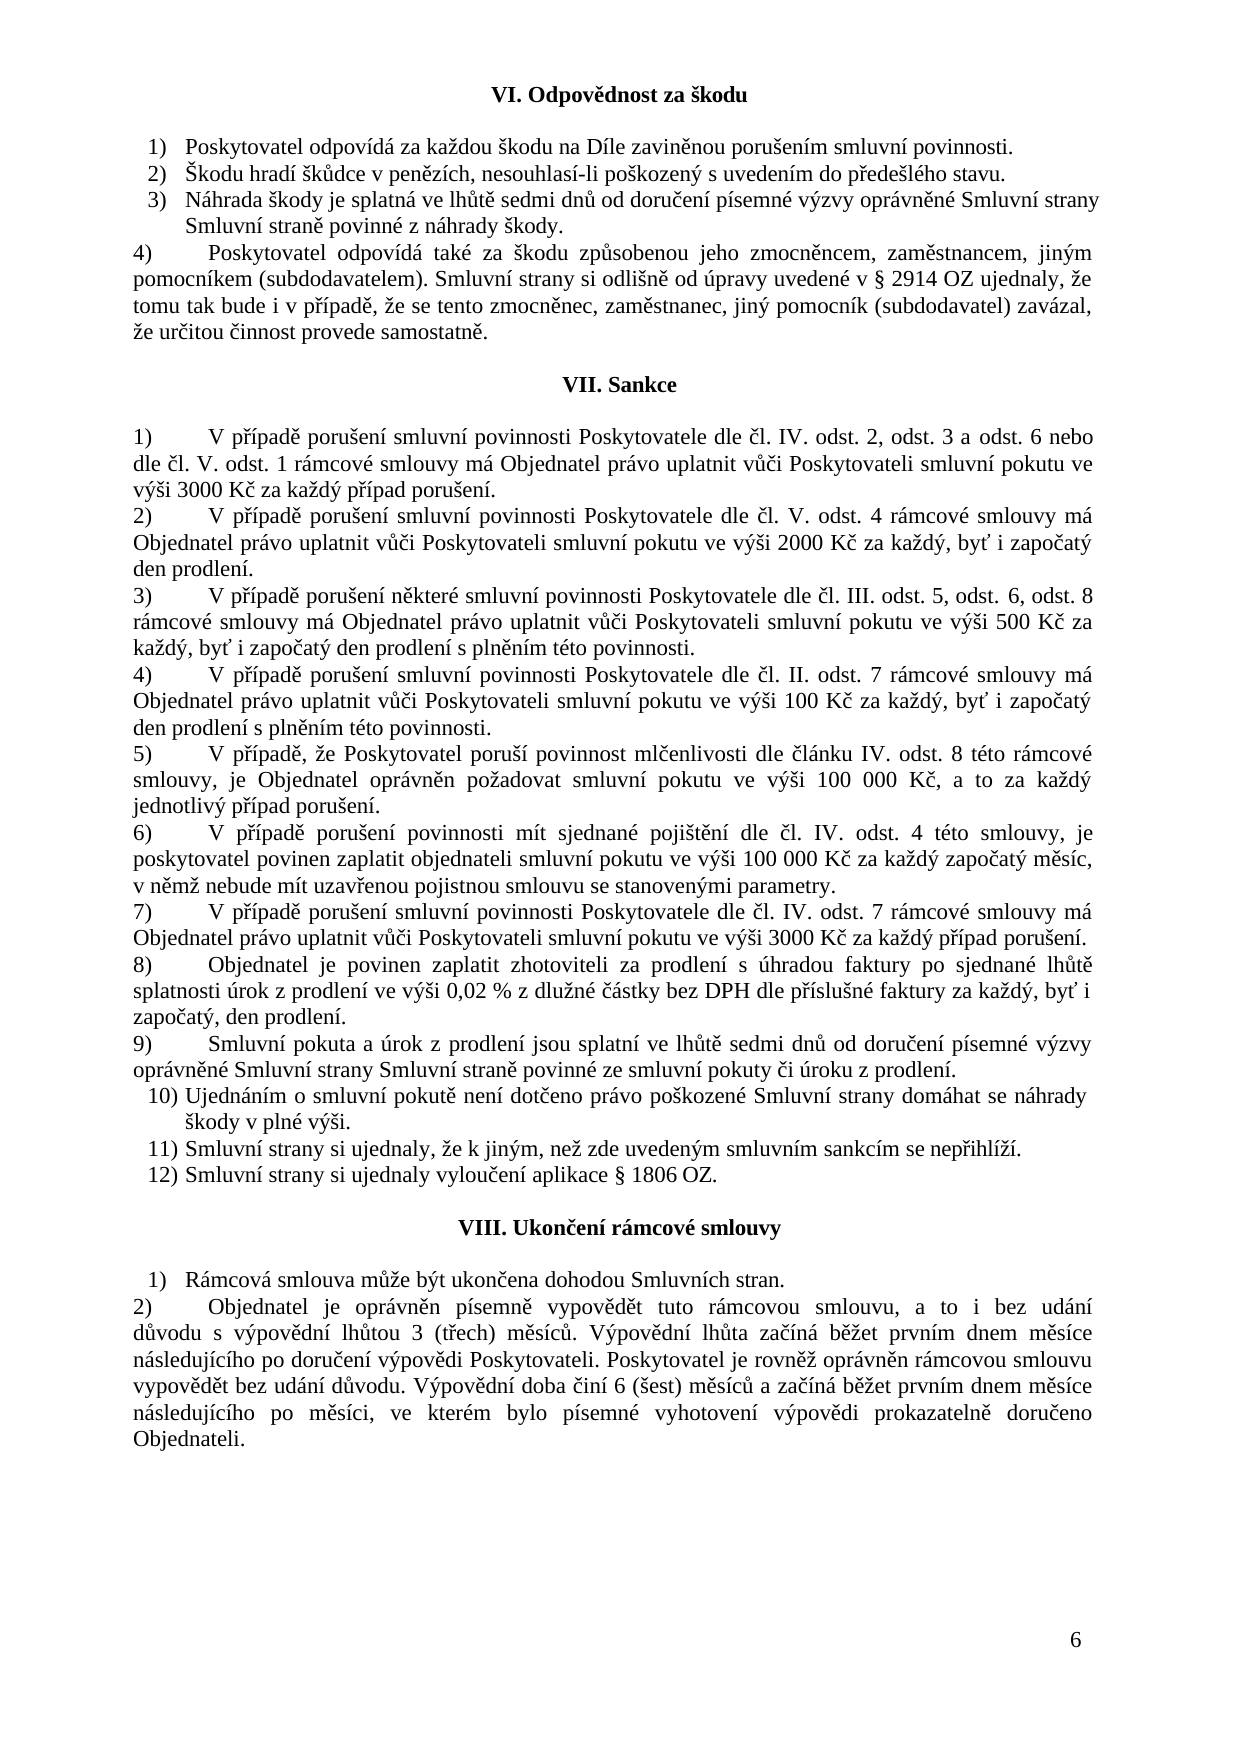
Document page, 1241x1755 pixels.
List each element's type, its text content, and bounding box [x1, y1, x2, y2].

list V případě porušení některé smluvní povinnosti Poskytovatele dle čl. III. odst. 5, odst. 6, odst. 8 rámcové smlouvy má Objednatel právo uplatnit vůči Poskytovateli smluvní pokutu ve výši 500 Kč za každý, byť i započatý den prodlení s plněním této povinnosti. [133, 582, 1093, 661]
list Škodu hradí škůdce v penězích, nesouhlasí-li poškozený s uvedením do předešlého stavu. [147, 160, 1108, 186]
list V případě, že Poskytovatel poruší povinnost mlčenlivosti dle článku IV. odst. 8 této rámcové smlouvy, je Objednatel oprávněn požadovat smluvní pokutu ve výši 100 000 Kč, a to za každý jednotlivý případ porušení. [133, 740, 1093, 819]
list Ukončení rámcové smlouvy [458, 1214, 1108, 1240]
list V případě porušení smluvní povinnosti Poskytovatele dle čl. IV. odst. 7 rámcové smlouvy má Objednatel právo uplatnit vůči Poskytovateli smluvní pokutu ve výši 3000 Kč za každý případ porušení. [133, 898, 1093, 951]
list Poskytovatel odpovídá také za škodu způsobenou jeho zmocněncem, zaměstnancem, jiným pomocníkem (subdodavatelem). Smluvní strany si odlišně od úpravy uvedené v § 2914 OZ ujednaly, že tomu tak bude i v případě, že se tento zmocněnec, zaměstnanec, jiný pomocník (subdodavatel) zavázal, že určitou činnost provede samostatně. [133, 239, 1094, 344]
text Smluvní straně povinné z náhrady škody. [185, 213, 1108, 239]
list V případě porušení povinnosti mít sjednané pojištění dle čl. IV. odst. 4 této smlouvy, je poskytovatel povinen zaplatit objednateli smluvní pokutu ve výši 100 000 Kč za každý započatý měsíc, v němž nebude mít uzavřenou pojistnou smlouvu se stanovenými parametry. [133, 819, 1093, 898]
list Objednatel je povinen zaplatit zhotoviteli za prodlení s úhradou faktury po sjednané lhůtě splatnosti úrok z prodlení ve výši 0,02 % z dlužné částky bez DPH dle příslušné faktury za každý, byť i započatý, den prodlení. [133, 951, 1093, 1030]
list Poskytovatel odpovídá za každou škodu na Díle zaviněnou porušením smluvní povinnosti. [147, 134, 1108, 160]
list V případě porušení smluvní povinnosti Poskytovatele dle čl. II. odst. 7 rámcové smlouvy má Objednatel právo uplatnit vůči Poskytovateli smluvní pokutu ve výši 100 Kč za každý, byť i započatý den prodlení s plněním této povinnosti. [133, 661, 1093, 740]
list Ujednáním o smluvní pokutě není dotčeno právo poškozené Smluvní strany domáhat se náhrady [147, 1082, 1108, 1109]
list Náhrada škody je splatná ve lhůtě sedmi dnů od doručení písemné výzvy oprávněné Smluvní strany [147, 186, 1108, 213]
list Smluvní strany si ujednaly, že k jiným, než zde uvedeným smluvním sankcím se nepřihlíží. [147, 1135, 1108, 1161]
list Odpovědnost za škodu [491, 81, 1108, 107]
list Smluvní pokuta a úrok z prodlení jsou splatní ve lhůtě sedmi dnů od doručení písemné výzvy oprávněné Smluvní strany Smluvní straně povinné ze smluvní pokuty či úroku z prodlení. [133, 1030, 1093, 1082]
list Sankce [562, 371, 1108, 397]
list Objednatel je oprávněn písemně vypovědět tuto rámcovou smlouvu, a to i bez udání důvodu s výpovědní lhůtou 3 (třech) měsíců. Výpovědní lhůta začíná běžet prvním dnem měsíce následujícího po doručení výpovědi Poskytovateli. Poskytovatel je rovněž oprávněn rámcovou smlouvu vypovědět bez udání důvodu. Výpovědní doba činí 6 (šest) měsíců a začíná běžet prvním dnem měsíce následujícího po měsíci, ve kterém bylo písemné vyhotovení výpovědi prokazatelně doručeno Objednateli. [133, 1293, 1093, 1451]
list Smluvní strany si ujednaly vyloučení aplikace § 1806 OZ. [147, 1161, 1108, 1188]
list V případě porušení smluvní povinnosti Poskytovatele dle čl. IV. odst. 2, odst. 3 a odst. 6 nebo dle čl. V. odst. 1 rámcové smlouvy má Objednatel právo uplatnit vůči Poskytovateli smluvní pokutu ve výši 3000 Kč za každý případ porušení. [133, 423, 1093, 502]
list Rámcová smlouva může být ukončena dohodou Smluvních stran. [147, 1267, 1108, 1293]
text škody v plné výši. [185, 1109, 1108, 1135]
list V případě porušení smluvní povinnosti Poskytovatele dle čl. V. odst. 4 rámcové smlouvy má Objednatel právo uplatnit vůči Poskytovateli smluvní pokutu ve výši 2000 Kč za každý, byť i započatý den prodlení. [133, 502, 1094, 582]
